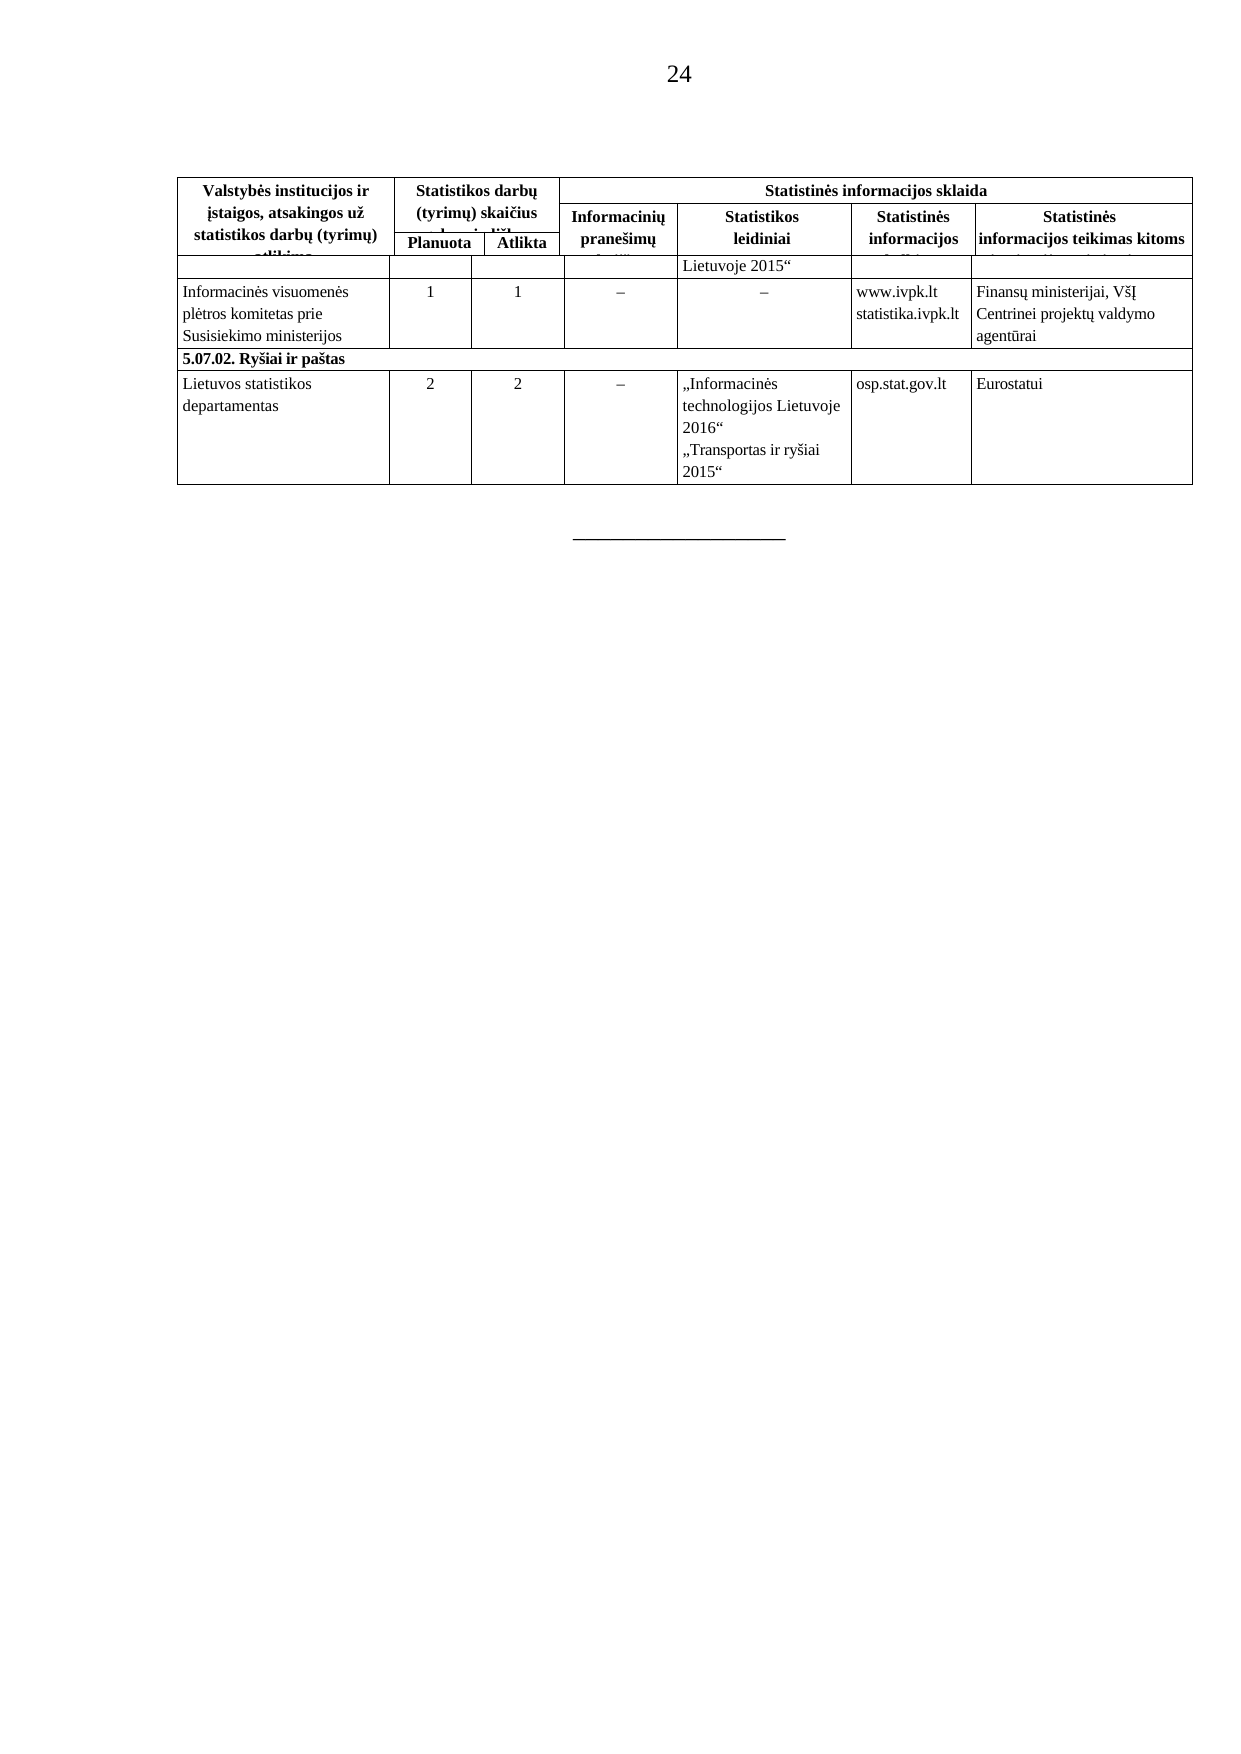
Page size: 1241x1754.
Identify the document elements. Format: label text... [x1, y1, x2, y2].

table_cell Eurostatui [972, 256, 1192, 278]
table_cell 2 [472, 371, 564, 484]
table_cell [390, 256, 471, 278]
table_cell – [678, 279, 851, 347]
table_cell 2 [390, 371, 471, 484]
table_header Statistikos darbų (tyrimų) skaičius pagal periodiškumą [395, 178, 559, 232]
table_header Statistinės informacijos sklaida [560, 178, 1192, 203]
table_cell www.ivpk.lt statistika.ivpk.lt [852, 279, 971, 347]
table_cell Statistikos leidiniai [678, 204, 851, 255]
table_cell osp.stat.gov.lt [852, 371, 971, 484]
table_cell Lietuvos statistikos departamentas [178, 371, 389, 484]
table_cell 3 [565, 256, 677, 278]
table_cell Lietuvoje 2015“ [678, 256, 851, 278]
table_cell „Informacinės technologijos Lietuvoje 2016“ „Transportas ir ryšiai 2015“ [678, 371, 851, 484]
table_cell Informacinių pranešimų skaičius [560, 204, 677, 255]
table_cell 1 [390, 279, 471, 347]
table_cell Atlikta [485, 233, 559, 255]
table_cell Planuota [395, 233, 484, 255]
table_cell Statistinės informacijos teikimas kitoms institucijoms ir įstaigoms, organizacijoms [976, 204, 1192, 255]
table_cell – [565, 371, 677, 484]
table_cell [472, 256, 564, 278]
table_cell 1 [472, 279, 564, 347]
text _________________ [177, 514, 1181, 543]
table_cell 5.07.02. Ryšiai ir paštas [178, 349, 1192, 370]
table_cell Finansų ministerijai, VšĮ Centrinei projektų valdymo agentūrai [972, 279, 1192, 347]
table_cell Eurostatui [972, 371, 1192, 484]
table_cell – [565, 279, 677, 347]
table_cell Lietuvos statistikos departamentas [178, 256, 389, 278]
table_cell osp.stat.gov.lt [852, 256, 971, 278]
table_header Valstybės institucijos ir įstaigos, atsakingos už statistikos darbų (tyrimų) atlikimą [178, 178, 394, 255]
table_cell Informacinės visuomenės plėtros komitetas prie Susisiekimo ministerijos [178, 279, 389, 347]
table_cell Statistinės informacijos skelbimas interneto svetainėse [852, 204, 975, 255]
